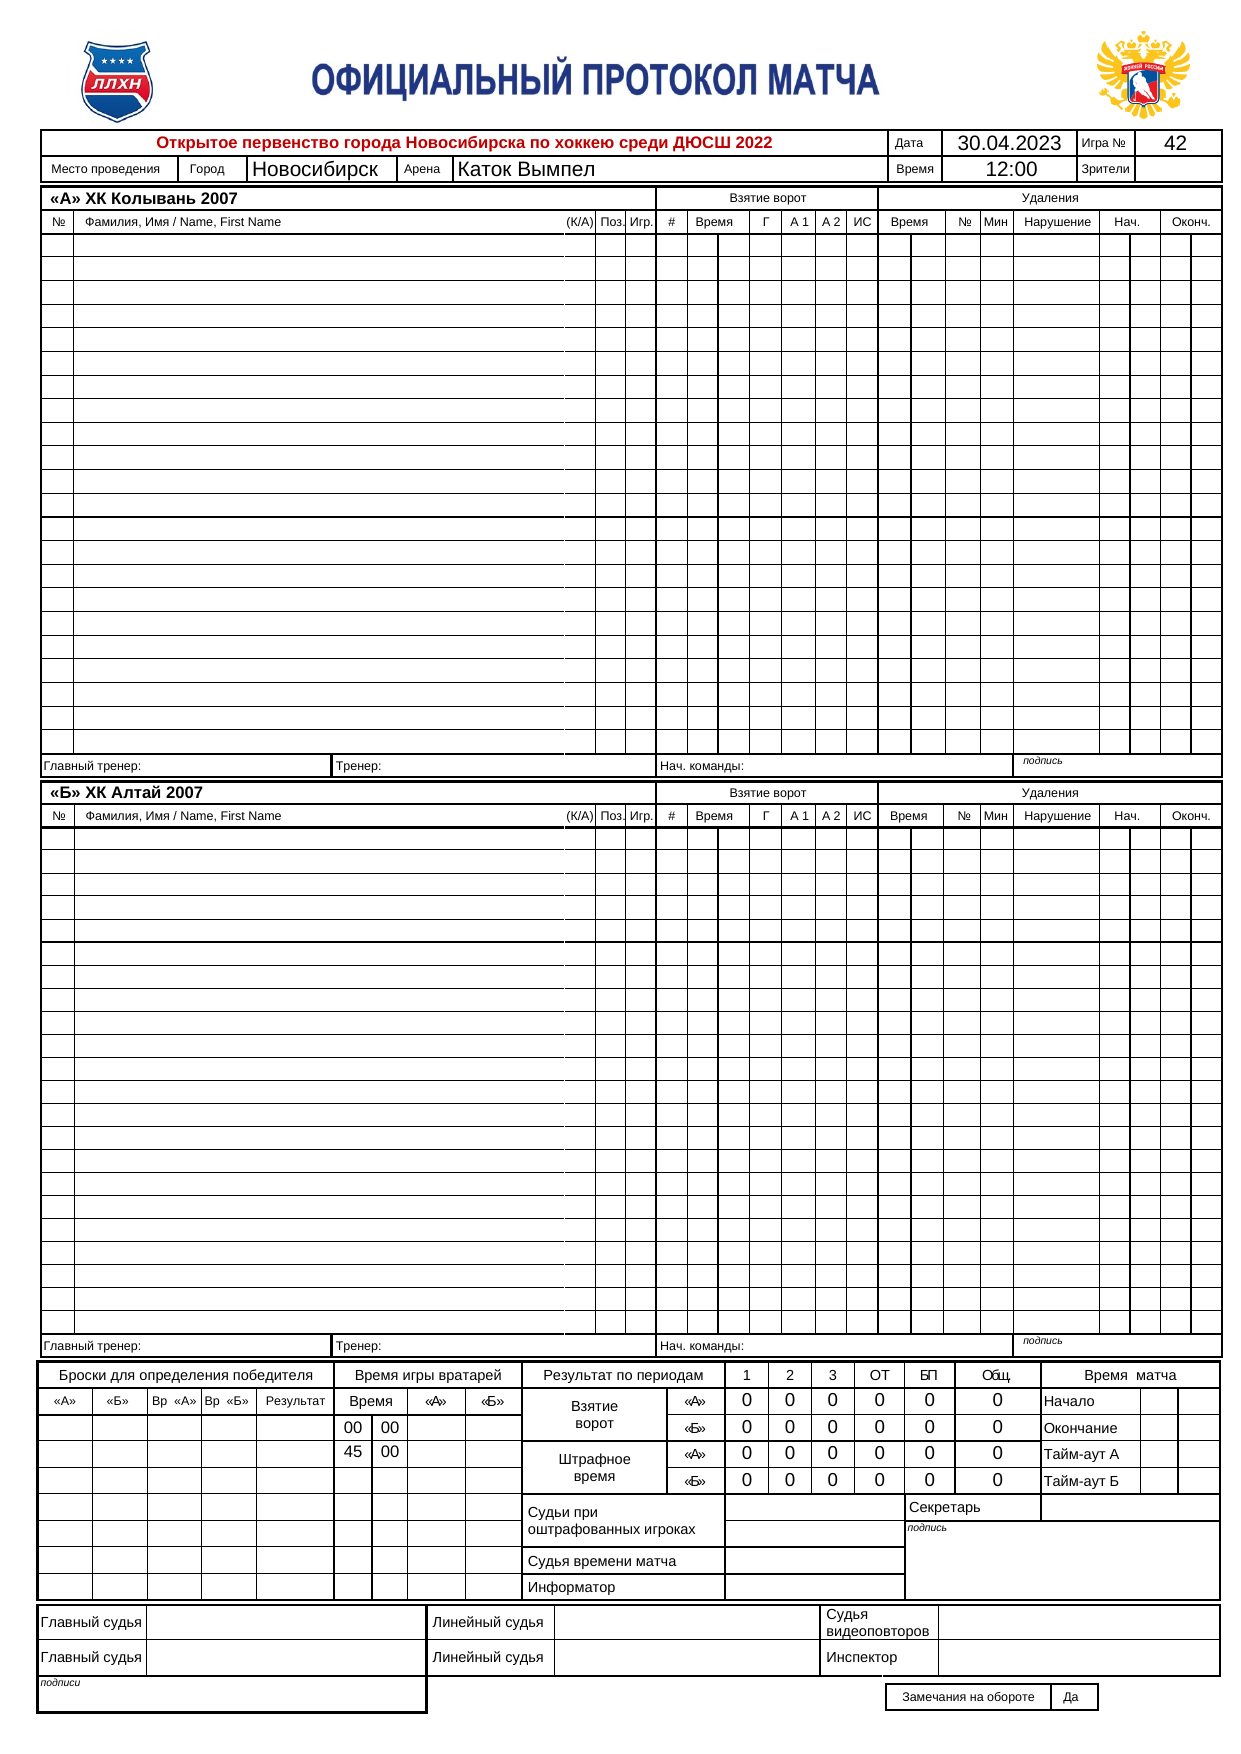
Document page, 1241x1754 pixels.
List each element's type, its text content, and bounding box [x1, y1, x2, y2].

table_cell Главный тренер: [42, 755, 330, 776]
table_cell [257, 1494, 333, 1520]
table_cell [981, 1219, 1013, 1241]
table_cell [75, 1127, 564, 1149]
table_cell [688, 1219, 717, 1241]
table_cell [565, 1035, 595, 1057]
table_cell [565, 518, 595, 540]
table_cell [657, 1242, 687, 1264]
table_cell [981, 943, 1013, 964]
table_cell [626, 1081, 655, 1103]
table_cell [981, 659, 1013, 682]
table_cell 0 [726, 1389, 768, 1413]
table_cell Главный судья [39, 1640, 146, 1675]
table_cell [596, 1150, 625, 1172]
table_cell [657, 874, 687, 895]
table_cell [1136, 157, 1221, 181]
table_cell [1131, 1081, 1160, 1103]
table_cell [1192, 1081, 1221, 1103]
table_cell [1100, 1104, 1129, 1126]
table_cell [1141, 1441, 1177, 1467]
table_cell [1192, 730, 1221, 753]
table_cell [626, 1127, 655, 1149]
table_cell [202, 1574, 256, 1599]
table_cell [74, 683, 564, 706]
table_cell [750, 989, 781, 1011]
table_cell [688, 1035, 717, 1057]
table_cell Игр. [626, 211, 655, 233]
table_cell Штрафное время [523, 1442, 666, 1493]
table_cell [782, 829, 815, 849]
table_cell [42, 1288, 74, 1310]
table_cell [626, 850, 655, 872]
table_cell [1014, 707, 1099, 729]
table_cell [1179, 1415, 1219, 1440]
table_cell [782, 1265, 815, 1287]
table_cell подпись [1014, 755, 1221, 776]
table_cell [565, 423, 595, 445]
table_cell [847, 1104, 877, 1126]
table_cell [1161, 874, 1190, 895]
table_cell [912, 470, 945, 493]
table_cell [782, 612, 815, 634]
table_cell [408, 1521, 465, 1546]
table_cell [912, 730, 945, 753]
table_cell [1192, 494, 1221, 516]
table_cell [879, 896, 910, 918]
table_cell [1014, 1242, 1099, 1264]
table_cell [626, 1219, 655, 1241]
table_cell [816, 494, 846, 516]
table_cell [847, 376, 877, 398]
table_cell Город [179, 157, 246, 181]
table_cell [1161, 966, 1190, 987]
table_header 3 [812, 1363, 854, 1387]
table_cell [847, 1196, 877, 1218]
table_cell [719, 829, 749, 849]
table_cell [782, 1173, 815, 1195]
table_cell «А» [668, 1442, 724, 1467]
table_cell [657, 281, 687, 303]
table_cell [944, 1288, 980, 1310]
table_cell [1014, 328, 1099, 351]
table_cell [847, 636, 877, 658]
table_cell [596, 1311, 625, 1333]
table_cell [719, 1173, 749, 1195]
table_cell [74, 328, 564, 351]
table_cell [750, 470, 781, 493]
table_cell [75, 989, 564, 1011]
table_cell [1192, 235, 1221, 256]
table_cell [782, 874, 815, 895]
table_cell [912, 257, 945, 280]
table_cell [39, 1468, 92, 1493]
table_cell [981, 874, 1013, 895]
table_cell [782, 470, 815, 493]
table_cell [719, 399, 749, 422]
table_cell [1014, 1173, 1099, 1195]
table_cell [657, 1058, 687, 1079]
table_cell [912, 829, 943, 849]
table_cell [879, 423, 910, 445]
table_cell [626, 1173, 655, 1195]
table_cell [726, 1495, 904, 1520]
table_cell [626, 707, 655, 729]
table_cell [750, 446, 781, 469]
table_cell [946, 399, 980, 422]
table_cell [626, 612, 655, 634]
table_cell [565, 683, 595, 706]
table_cell [1014, 423, 1099, 445]
table_cell [816, 1196, 846, 1218]
table_header Время игры вратарей [335, 1363, 521, 1387]
table_cell [596, 518, 625, 540]
table_cell [981, 1173, 1013, 1195]
table_cell [981, 966, 1013, 987]
table_cell [912, 1265, 943, 1287]
table_cell [879, 1012, 910, 1033]
table_cell [39, 1494, 92, 1520]
table_header ОТ [855, 1363, 904, 1387]
table_cell [657, 1127, 687, 1149]
table_cell [1161, 1058, 1190, 1079]
table_cell [944, 966, 980, 987]
table_cell [719, 1288, 749, 1310]
table_cell [939, 1606, 1219, 1639]
table_cell [750, 1081, 781, 1103]
table_cell [782, 423, 815, 445]
table_cell [626, 235, 655, 256]
table_cell [782, 1150, 815, 1172]
table_cell [1192, 636, 1221, 658]
table_cell [847, 1150, 877, 1172]
table_cell [42, 352, 73, 374]
table_cell [626, 683, 655, 706]
table_cell [879, 874, 910, 895]
table_cell [1100, 446, 1129, 469]
table_cell [74, 588, 564, 611]
table_cell [657, 966, 687, 987]
table_cell [879, 1219, 910, 1241]
table_cell [565, 989, 595, 1011]
table_cell 0 [855, 1442, 904, 1467]
table_cell [626, 518, 655, 540]
table_cell [981, 423, 1013, 445]
table_cell Мин [981, 211, 1013, 233]
table_cell [1014, 541, 1099, 564]
table_cell [626, 874, 655, 895]
table_cell [750, 1012, 781, 1033]
table_cell [466, 1441, 521, 1467]
table_cell [596, 541, 625, 564]
table_cell [42, 943, 74, 964]
table_cell [879, 636, 910, 658]
table_cell [657, 305, 687, 327]
table_header Дата [889, 131, 941, 155]
table_cell [719, 518, 749, 540]
table_cell [750, 1127, 781, 1149]
table_cell [750, 494, 781, 516]
table_cell [688, 541, 717, 564]
table_cell [1100, 1150, 1129, 1172]
table_cell [688, 966, 717, 987]
table_cell [946, 588, 980, 611]
table_cell Линейный судья [428, 1606, 554, 1639]
table_cell [879, 376, 910, 398]
table_cell [1192, 423, 1221, 445]
table_cell [39, 1441, 92, 1467]
table_cell [847, 874, 877, 895]
table_cell [257, 1547, 333, 1573]
table_cell [565, 1058, 595, 1079]
table_cell [688, 1150, 717, 1172]
table_cell [1131, 829, 1160, 849]
table_cell [596, 989, 625, 1011]
table_cell [1014, 235, 1099, 256]
table_cell [657, 1081, 687, 1103]
table_cell [626, 896, 655, 918]
table_cell [596, 874, 625, 895]
table_cell [782, 1288, 815, 1310]
table_cell [657, 235, 687, 256]
table_cell [750, 683, 781, 706]
table_cell [1131, 1242, 1160, 1264]
table_cell [93, 1521, 147, 1546]
table_cell [202, 1521, 256, 1546]
table_cell [688, 829, 717, 849]
table_cell [688, 612, 717, 634]
table_cell [42, 235, 73, 256]
table_cell [688, 588, 717, 611]
table_cell [879, 966, 910, 987]
table_cell [1100, 1265, 1129, 1287]
table_cell [565, 494, 595, 516]
table_cell [626, 1196, 655, 1218]
table_cell [879, 1058, 910, 1079]
table_cell [726, 1548, 904, 1573]
table_cell [1161, 1219, 1190, 1241]
table_cell [981, 257, 1013, 280]
table_cell [944, 1150, 980, 1172]
table_cell [912, 235, 945, 256]
table_cell [42, 305, 73, 327]
table_cell [657, 470, 687, 493]
table_cell [1161, 1173, 1190, 1195]
table_cell [719, 943, 749, 964]
table_cell [981, 850, 1013, 872]
table_cell [946, 730, 980, 753]
table_cell [688, 896, 717, 918]
table_header «Б» ХК Алтай 2007 [42, 783, 655, 803]
table_cell [657, 399, 687, 422]
table_cell [373, 1468, 407, 1493]
table_cell [1100, 896, 1129, 918]
table_cell [1100, 305, 1129, 327]
table_header «А» ХК Колывань 2007 [42, 188, 655, 209]
table_cell Каток Вымпел [454, 157, 887, 181]
table_cell 45 [335, 1441, 371, 1467]
table_cell [1014, 1311, 1099, 1333]
table_cell [1161, 1288, 1190, 1310]
table_cell [596, 1242, 625, 1264]
table_cell [944, 1058, 980, 1079]
table_cell [847, 730, 877, 753]
table_cell [688, 565, 717, 587]
table_cell [1192, 683, 1221, 706]
table_cell [596, 1288, 625, 1310]
table_cell [596, 1035, 625, 1057]
table_cell [750, 636, 781, 658]
table_cell 00 [373, 1416, 407, 1440]
table_cell [981, 1196, 1013, 1218]
table_cell [75, 829, 564, 849]
table_cell [596, 423, 625, 445]
table_cell [1014, 1196, 1099, 1218]
table_cell [847, 1311, 877, 1333]
table_cell [1161, 1311, 1190, 1333]
table_cell [74, 636, 564, 658]
table_cell [750, 1219, 781, 1241]
table_cell ИС [847, 805, 877, 826]
table_cell [1100, 1081, 1129, 1103]
table_cell Оконч. [1161, 805, 1221, 826]
table_cell [626, 257, 655, 280]
table_cell [202, 1494, 256, 1520]
table_cell [879, 235, 910, 256]
table_cell [816, 989, 846, 1011]
table_cell [782, 989, 815, 1011]
table_cell [373, 1494, 407, 1520]
table_cell [1161, 588, 1190, 611]
table_cell [565, 1265, 595, 1287]
table_cell [1100, 376, 1129, 398]
table_cell [946, 352, 980, 374]
table_cell [912, 612, 945, 634]
table_cell [688, 874, 717, 895]
table_cell [657, 565, 687, 587]
table_cell [719, 612, 749, 634]
table_cell [74, 565, 564, 587]
table_cell [816, 541, 846, 564]
table_cell [688, 1058, 717, 1079]
table_cell [1131, 235, 1160, 256]
table_cell [626, 659, 655, 682]
table_cell [626, 829, 655, 849]
table_cell [42, 446, 73, 469]
table_cell [1192, 874, 1221, 895]
table_cell [688, 399, 717, 422]
table_cell [1131, 920, 1160, 941]
table_cell [596, 829, 625, 849]
table_cell [657, 376, 687, 398]
table_cell Вр «А» [148, 1389, 201, 1413]
table_cell ИС [847, 211, 877, 233]
table_cell [1161, 565, 1190, 587]
table_cell [1131, 352, 1160, 374]
table_cell [750, 518, 781, 540]
table_cell [719, 470, 749, 493]
table_cell [688, 636, 717, 658]
table_cell [946, 565, 980, 587]
table_cell [879, 1173, 910, 1195]
table_cell [428, 1677, 882, 1711]
table_cell А 2 [816, 805, 846, 826]
table_cell [42, 966, 74, 987]
table_cell [596, 1265, 625, 1287]
table_cell [335, 1547, 371, 1573]
table_cell [847, 470, 877, 493]
table_cell [782, 1104, 815, 1126]
table_cell [42, 328, 73, 351]
table_cell [944, 1035, 980, 1057]
table_cell [565, 1104, 595, 1126]
table_cell Время [889, 157, 941, 181]
table_cell [565, 352, 595, 374]
table_cell [657, 730, 687, 753]
table_cell [1161, 1104, 1190, 1126]
table_cell [1161, 470, 1190, 493]
table_cell [42, 850, 74, 872]
table_cell [750, 352, 781, 374]
table_cell [782, 588, 815, 611]
table_cell [750, 1196, 781, 1218]
table_cell [257, 1416, 333, 1440]
table_cell [1014, 399, 1099, 422]
table_cell [944, 1265, 980, 1287]
table_cell 0 [769, 1415, 811, 1440]
table_cell [879, 565, 910, 587]
table_cell [782, 943, 815, 964]
table_cell [565, 1173, 595, 1195]
table_cell [750, 659, 781, 682]
table_cell [657, 518, 687, 540]
table_cell [626, 1265, 655, 1287]
table_cell [847, 707, 877, 729]
table_cell [688, 920, 717, 941]
table_cell Время [879, 211, 945, 233]
table_cell [750, 541, 781, 564]
table_cell [981, 328, 1013, 351]
table_cell [946, 612, 980, 634]
table_cell [946, 541, 980, 564]
table_cell [1014, 874, 1099, 895]
table_cell [944, 1311, 980, 1333]
table_cell [1100, 920, 1129, 941]
table_cell [719, 328, 749, 351]
table_cell [981, 565, 1013, 587]
table_cell [373, 1521, 407, 1546]
table_cell [879, 328, 910, 351]
table_cell [879, 1081, 910, 1103]
table_cell [944, 1242, 980, 1264]
table_cell [596, 707, 625, 729]
table_cell [782, 1196, 815, 1218]
table_cell [74, 257, 564, 280]
table_cell [565, 730, 595, 753]
table_cell [626, 943, 655, 964]
table_cell [1161, 305, 1190, 327]
table_cell [1161, 1035, 1190, 1057]
table_cell [879, 1150, 910, 1172]
table_cell [148, 1416, 201, 1440]
table_cell Судья времени матча [523, 1548, 724, 1573]
table_cell [408, 1416, 465, 1440]
table_cell [750, 235, 781, 256]
table_cell Тренер: [333, 755, 655, 776]
table_cell [42, 683, 73, 706]
table_cell [657, 1219, 687, 1241]
table_cell [1100, 588, 1129, 611]
table_cell № [42, 211, 73, 233]
table_cell [1100, 1219, 1129, 1241]
table_cell [596, 1219, 625, 1241]
table_cell [912, 1150, 943, 1172]
table_cell [879, 683, 910, 706]
table_cell [719, 352, 749, 374]
table_cell [1100, 399, 1129, 422]
table_cell [816, 874, 846, 895]
table_cell [847, 1127, 877, 1149]
table_cell [626, 1242, 655, 1264]
table_cell [719, 257, 749, 280]
table_cell [657, 989, 687, 1011]
table_cell Время [688, 805, 749, 826]
table_cell [408, 1441, 465, 1467]
table_cell [657, 328, 687, 351]
table_cell [946, 683, 980, 706]
table_cell [750, 943, 781, 964]
table_cell [596, 636, 625, 658]
table_cell [719, 896, 749, 918]
table_cell [1131, 281, 1160, 303]
table_cell [1192, 1150, 1221, 1172]
table_cell [719, 1196, 749, 1218]
table_cell [1161, 829, 1190, 849]
table_cell [847, 829, 877, 849]
table_cell [944, 1104, 980, 1126]
table_cell [1042, 1495, 1219, 1520]
table_cell [1161, 352, 1190, 374]
table_cell [93, 1468, 147, 1493]
table_cell [75, 1104, 564, 1126]
table_cell [75, 1311, 564, 1333]
table_cell [657, 1265, 687, 1287]
table_cell Окончание [1042, 1415, 1140, 1440]
table_cell [596, 399, 625, 422]
table_cell [912, 541, 945, 564]
table_cell [565, 588, 595, 611]
table_cell [879, 920, 910, 941]
table_cell [596, 850, 625, 872]
table_cell [816, 1242, 846, 1264]
table_cell [816, 707, 846, 729]
table_cell [1161, 1196, 1190, 1218]
table_cell 0 [812, 1442, 854, 1467]
table_cell [75, 1081, 564, 1103]
table_cell [42, 494, 73, 516]
table_cell [626, 423, 655, 445]
table_cell [1192, 257, 1221, 280]
table_cell [1131, 257, 1160, 280]
table_cell [946, 446, 980, 469]
table_cell [657, 1288, 687, 1310]
table_cell [1014, 446, 1099, 469]
table_cell [1161, 1012, 1190, 1033]
table_cell Фамилия, Имя / Name, First Name [75, 805, 565, 826]
table_cell [626, 636, 655, 658]
table_cell [1100, 989, 1129, 1011]
table_cell [565, 1242, 595, 1264]
table_cell [565, 943, 595, 964]
table_cell [912, 305, 945, 327]
table_cell [555, 1640, 819, 1675]
table_cell [1131, 1012, 1160, 1033]
table_cell [981, 920, 1013, 941]
table_cell [596, 470, 625, 493]
table_cell [1100, 328, 1129, 351]
table_cell [912, 1081, 943, 1103]
table_cell [1131, 707, 1160, 729]
table_cell [750, 1265, 781, 1287]
table_cell [1014, 518, 1099, 540]
table_cell [688, 518, 717, 540]
table_cell [981, 612, 1013, 634]
table_cell [657, 943, 687, 964]
table_cell [1131, 1196, 1160, 1218]
table_cell [847, 1265, 877, 1287]
table_cell [726, 1575, 904, 1599]
table_cell Вр «Б» [202, 1389, 256, 1413]
table_cell [75, 1288, 564, 1310]
table_cell [202, 1441, 256, 1467]
table_cell [596, 352, 625, 374]
table_cell [1100, 352, 1129, 374]
table_cell [719, 1311, 749, 1333]
table_cell «А» [39, 1389, 92, 1413]
table_cell [1192, 1219, 1221, 1241]
table_cell [1100, 494, 1129, 516]
table_cell «Б» [668, 1415, 724, 1440]
table_cell [1192, 305, 1221, 327]
table_cell [816, 588, 846, 611]
table_cell [816, 659, 846, 682]
table_cell [912, 565, 945, 587]
table_cell [148, 1494, 201, 1520]
table_cell [1131, 659, 1160, 682]
table_cell [1161, 257, 1190, 280]
table_header Открытое первенство города Новосибирска по хоккею среди ДЮСШ 2022 [42, 131, 887, 155]
table_cell [42, 541, 73, 564]
table_cell [782, 281, 815, 303]
table_cell Игр. [626, 805, 655, 826]
table_cell [981, 281, 1013, 303]
table_cell [719, 707, 749, 729]
table_cell [847, 850, 877, 872]
table_cell Начало [1042, 1389, 1140, 1413]
table_cell [782, 730, 815, 753]
table_cell [750, 1311, 781, 1333]
table_cell [657, 423, 687, 445]
table_cell [944, 1012, 980, 1033]
table_cell «Б» [93, 1389, 147, 1413]
table_cell [782, 1035, 815, 1057]
table_cell [626, 730, 655, 753]
table_cell [912, 1311, 943, 1333]
table_cell подпись [1014, 1335, 1221, 1356]
table_cell [626, 470, 655, 493]
table_cell [847, 1012, 877, 1033]
table_cell [847, 257, 877, 280]
table_cell [373, 1574, 407, 1599]
table_cell [981, 1104, 1013, 1126]
table_cell [74, 305, 564, 327]
table_cell [750, 612, 781, 634]
table_cell [816, 1127, 846, 1149]
table_cell [657, 1012, 687, 1033]
table_cell [1014, 305, 1099, 327]
table_cell [981, 707, 1013, 729]
table_cell [75, 850, 564, 872]
table_cell [565, 920, 595, 941]
table_cell [555, 1606, 819, 1639]
table_cell [879, 352, 910, 374]
table_cell [1192, 707, 1221, 729]
table_cell [883, 1677, 1220, 1681]
table_cell [565, 376, 595, 398]
table_cell [912, 376, 945, 398]
table_cell [202, 1468, 256, 1493]
table_cell [1161, 281, 1190, 303]
table_cell [42, 1150, 74, 1172]
table_cell [981, 235, 1013, 256]
table_cell [42, 1311, 74, 1333]
table_cell [879, 399, 910, 422]
table_cell [42, 518, 73, 540]
table_cell [74, 518, 564, 540]
table_cell (К/А) [565, 805, 595, 826]
table_cell [688, 1127, 717, 1149]
table_cell [596, 612, 625, 634]
table_cell [565, 1012, 595, 1033]
table_cell [816, 281, 846, 303]
table_cell [981, 1127, 1013, 1149]
table_cell 0 [726, 1415, 768, 1440]
table_cell [750, 423, 781, 445]
table_cell [596, 683, 625, 706]
table_cell [1192, 352, 1221, 374]
table_cell [1131, 470, 1160, 493]
table_cell [74, 730, 564, 753]
table_cell Место проведения [42, 157, 177, 181]
table_cell [782, 1219, 815, 1241]
table_cell [879, 850, 910, 872]
table_cell [782, 659, 815, 682]
table_cell Секретарь [906, 1495, 1040, 1520]
table_cell [816, 328, 846, 351]
table_cell [912, 1219, 943, 1241]
table_cell [847, 328, 877, 351]
table_cell [147, 1606, 425, 1639]
table_cell [1192, 399, 1221, 422]
table_cell [912, 1242, 943, 1264]
table_cell [75, 1219, 564, 1241]
table_cell [75, 1058, 564, 1079]
table_cell [981, 1265, 1013, 1287]
table_cell [74, 612, 564, 634]
table_cell [782, 707, 815, 729]
table_cell [1014, 850, 1099, 872]
table_header БП [905, 1363, 954, 1387]
table_cell [719, 636, 749, 658]
table_cell [148, 1547, 201, 1573]
table_cell [912, 518, 945, 540]
table_cell [1100, 1242, 1129, 1264]
table_cell [879, 281, 910, 303]
table_cell 0 [855, 1415, 904, 1440]
table_cell [782, 920, 815, 941]
table_cell [688, 446, 717, 469]
table_cell А 2 [816, 211, 846, 233]
table_cell [981, 896, 1013, 918]
table_cell [750, 1150, 781, 1172]
table_cell [657, 896, 687, 918]
table_cell [74, 399, 564, 422]
table_cell [946, 257, 980, 280]
table_cell [719, 305, 749, 327]
table_cell [946, 423, 980, 445]
table_cell [750, 1104, 781, 1126]
table_cell «А» [408, 1389, 465, 1413]
table_cell [1192, 1311, 1221, 1333]
table_cell [42, 730, 73, 753]
table_cell [912, 943, 943, 964]
table_cell [688, 1311, 717, 1333]
table_cell [42, 707, 73, 729]
table_header 30.04.2023 [943, 131, 1076, 155]
table_cell [1141, 1415, 1177, 1440]
table_cell [946, 470, 980, 493]
table_header Общ. [956, 1363, 1040, 1387]
table_cell Новосибирск [248, 157, 396, 181]
table_cell [816, 829, 846, 849]
table_cell [782, 257, 815, 280]
table_cell [596, 1104, 625, 1126]
table_cell [148, 1521, 201, 1546]
table_cell [202, 1416, 256, 1440]
table_cell [719, 235, 749, 256]
table_cell [1192, 1242, 1221, 1264]
table_cell [816, 1081, 846, 1103]
table_cell [1014, 683, 1099, 706]
table_cell [981, 376, 1013, 398]
table_cell Поз. [596, 211, 625, 233]
table_cell [1100, 966, 1129, 987]
table_cell [93, 1494, 147, 1520]
table_cell [847, 1035, 877, 1057]
table_cell [981, 352, 1013, 374]
table_cell [1192, 966, 1221, 987]
table_cell [912, 281, 945, 303]
table_cell [719, 683, 749, 706]
table_cell [688, 1265, 717, 1287]
table_cell «Б » [466, 1389, 521, 1413]
table_cell [626, 966, 655, 987]
table_cell [1014, 1058, 1099, 1079]
table_cell [1100, 1012, 1129, 1033]
table_cell [847, 305, 877, 327]
table_cell Время [688, 211, 749, 233]
table_cell [750, 707, 781, 729]
table_cell [75, 874, 564, 895]
table_cell [596, 1196, 625, 1218]
table_cell [688, 1173, 717, 1195]
table_cell [1100, 636, 1129, 658]
table_cell Тайм-аут А [1042, 1441, 1140, 1467]
table_cell [912, 707, 945, 729]
table_cell [688, 1288, 717, 1310]
table_cell [626, 376, 655, 398]
table_cell [816, 1265, 846, 1287]
table_cell 0 [905, 1468, 954, 1493]
table_header Результат по периодам [523, 1363, 724, 1387]
table_cell [1100, 1127, 1129, 1149]
table_cell [75, 1196, 564, 1218]
table_cell [1192, 1173, 1221, 1195]
table_cell [1100, 874, 1129, 895]
table_cell [373, 1547, 407, 1573]
table_cell [257, 1468, 333, 1493]
table_cell [565, 235, 595, 256]
table_cell [74, 494, 564, 516]
table_cell [912, 896, 943, 918]
table_cell [1131, 730, 1160, 753]
table_cell 0 [956, 1389, 1040, 1413]
table_cell [750, 1058, 781, 1079]
table_cell [1131, 612, 1160, 634]
table_cell [946, 707, 980, 729]
table_cell [1141, 1389, 1177, 1413]
table_cell [879, 730, 910, 753]
table_cell [816, 376, 846, 398]
table_cell [1161, 423, 1190, 445]
table_cell [596, 494, 625, 516]
table_cell [1192, 565, 1221, 587]
table_cell [1192, 1196, 1221, 1218]
table_cell [912, 1173, 943, 1195]
table_cell [596, 920, 625, 941]
table_cell [1014, 281, 1099, 303]
table_cell [847, 612, 877, 634]
table_cell 0 [855, 1389, 904, 1413]
table_cell [565, 541, 595, 564]
table_cell [626, 328, 655, 351]
table_cell [93, 1441, 147, 1467]
table_cell [688, 281, 717, 303]
table_cell [816, 305, 846, 327]
table_cell [719, 1104, 749, 1126]
table_cell [912, 352, 945, 374]
table_cell [1100, 730, 1129, 753]
table_cell [1161, 1081, 1190, 1103]
table_cell [565, 257, 595, 280]
table_cell [596, 376, 625, 398]
table_cell Судья видеоповторов [821, 1606, 938, 1639]
table_cell [946, 305, 980, 327]
table_cell [847, 1288, 877, 1310]
table_cell 0 [769, 1468, 811, 1493]
table_cell [816, 423, 846, 445]
table_cell [879, 588, 910, 611]
table_cell [719, 1265, 749, 1287]
table_cell [816, 518, 846, 540]
table_cell [688, 1012, 717, 1033]
table_cell 0 [956, 1468, 1040, 1493]
table_cell [1161, 612, 1190, 634]
table_cell [879, 1196, 910, 1218]
table_cell [879, 943, 910, 964]
table_cell [74, 541, 564, 564]
table_cell [1161, 1127, 1190, 1149]
table_cell [1161, 494, 1190, 516]
table_cell [847, 446, 877, 469]
table_cell [847, 683, 877, 706]
table_cell [565, 399, 595, 422]
table_cell [408, 1547, 465, 1573]
table_cell [1161, 920, 1190, 941]
table_cell [782, 565, 815, 587]
table_cell [912, 1058, 943, 1079]
table_cell [147, 1640, 425, 1675]
table_cell [42, 659, 73, 682]
table_cell [782, 376, 815, 398]
table_cell 0 [956, 1415, 1040, 1440]
table_cell [626, 305, 655, 327]
table_cell [912, 423, 945, 445]
table_cell [981, 305, 1013, 327]
table_cell [1161, 446, 1190, 469]
table_cell [42, 874, 74, 895]
table_cell [688, 352, 717, 374]
table_cell [1014, 896, 1099, 918]
table_cell [879, 1127, 910, 1149]
table_cell [42, 1035, 74, 1057]
table_cell [74, 470, 564, 493]
table_cell [42, 257, 73, 280]
table_cell Фамилия, Имя / Name, First Name [74, 211, 565, 233]
table_cell [750, 1242, 781, 1264]
table_cell [782, 305, 815, 327]
table_cell подпись [906, 1522, 1219, 1599]
table_cell [750, 257, 781, 280]
table_cell [1014, 1081, 1099, 1103]
table_cell [981, 1150, 1013, 1172]
table_cell 0 [855, 1468, 904, 1493]
table_cell [626, 494, 655, 516]
table_cell [565, 1127, 595, 1149]
table_cell [657, 659, 687, 682]
table_cell [42, 1173, 74, 1195]
table_cell [688, 989, 717, 1011]
table_cell [1100, 1035, 1129, 1057]
table_cell Поз. [596, 805, 625, 826]
table_cell [1131, 850, 1160, 872]
table_cell [1100, 518, 1129, 540]
table_cell # [657, 211, 687, 233]
table_cell [1014, 588, 1099, 611]
table_cell [1131, 565, 1160, 587]
table_cell [42, 612, 73, 634]
table_cell [596, 1058, 625, 1079]
table_cell [1100, 423, 1129, 445]
table_cell [1192, 659, 1221, 682]
table_cell [981, 1035, 1013, 1057]
table_cell [596, 1127, 625, 1149]
table_cell [816, 850, 846, 872]
table_cell [981, 730, 1013, 753]
table_cell [1014, 636, 1099, 658]
table_header Замечания на обороте [887, 1685, 1050, 1709]
table_cell [847, 966, 877, 987]
table_header 2 [769, 1363, 811, 1387]
table_cell [1014, 1012, 1099, 1033]
table_cell [879, 470, 910, 493]
table_cell [1131, 966, 1160, 987]
table_cell № [946, 211, 980, 233]
table_cell [202, 1547, 256, 1573]
table_cell [335, 1494, 371, 1520]
table_cell 0 [769, 1442, 811, 1467]
table_cell [981, 829, 1013, 849]
table_cell [816, 612, 846, 634]
table_cell [596, 1173, 625, 1195]
table_cell 0 [905, 1415, 954, 1440]
table_cell [257, 1574, 333, 1599]
table_cell [626, 989, 655, 1011]
table_cell [1192, 541, 1221, 564]
table_cell [782, 352, 815, 374]
table_cell А 1 [782, 805, 815, 826]
table_cell [257, 1521, 333, 1546]
table_cell [1131, 1311, 1160, 1333]
table_cell [42, 565, 73, 587]
table_cell [847, 1081, 877, 1103]
table_cell № [944, 805, 980, 826]
table_cell [1131, 1265, 1160, 1287]
table_cell [688, 683, 717, 706]
table_cell [75, 920, 564, 941]
table_cell [912, 1104, 943, 1126]
table_cell «А» [668, 1389, 724, 1413]
table_cell [466, 1521, 521, 1546]
table_cell [847, 896, 877, 918]
table_cell [981, 399, 1013, 422]
table_cell [335, 1468, 371, 1493]
table_cell [816, 966, 846, 987]
table_cell [1014, 920, 1099, 941]
table_cell [782, 1242, 815, 1264]
table_cell [719, 1012, 749, 1033]
table_cell [74, 707, 564, 729]
table_cell [42, 399, 73, 422]
table_cell [1131, 399, 1160, 422]
table_cell [946, 494, 980, 516]
table_cell [1131, 874, 1160, 895]
table_cell [1100, 1058, 1129, 1079]
table_cell Нарушение [1014, 211, 1099, 233]
table_cell # [657, 805, 687, 826]
table_cell [816, 1035, 846, 1057]
table_cell [626, 1288, 655, 1310]
table_cell [981, 1242, 1013, 1264]
table_cell [1099, 1682, 1220, 1711]
table_cell [719, 1035, 749, 1057]
table_cell [42, 470, 73, 493]
table_cell [626, 352, 655, 374]
table_cell [782, 683, 815, 706]
table_cell [688, 1242, 717, 1264]
table_cell [626, 541, 655, 564]
table_cell [596, 446, 625, 469]
table_cell [626, 1311, 655, 1333]
table_cell [596, 1012, 625, 1033]
table_cell Тренер: [333, 1335, 655, 1356]
table_cell Нач. [1100, 805, 1160, 826]
table_cell [657, 257, 687, 280]
table_cell [1179, 1389, 1219, 1413]
table_cell [688, 257, 717, 280]
table_cell [782, 328, 815, 351]
table_cell [944, 1173, 980, 1195]
table_cell [981, 1058, 1013, 1079]
table_cell [750, 1173, 781, 1195]
table_cell [946, 636, 980, 658]
table_header Взятие ворот [657, 188, 877, 209]
table_cell [657, 1150, 687, 1172]
table_cell [719, 1219, 749, 1241]
table_cell [1161, 1265, 1190, 1287]
table_cell [688, 707, 717, 729]
table_cell 0 [769, 1389, 811, 1413]
table_cell [1100, 943, 1129, 964]
table_cell [719, 565, 749, 587]
table_cell [39, 1547, 92, 1573]
table_cell [847, 1242, 877, 1264]
table_cell [750, 920, 781, 941]
table_cell [626, 920, 655, 941]
table_cell [847, 920, 877, 941]
table_cell [39, 1416, 92, 1440]
table_cell [879, 1242, 910, 1264]
table_cell [596, 281, 625, 303]
table_cell [879, 1288, 910, 1310]
table_cell [565, 1311, 595, 1333]
table_cell [1192, 989, 1221, 1011]
table_cell [816, 943, 846, 964]
table_cell [939, 1640, 1219, 1675]
table_cell [1014, 1288, 1099, 1310]
table_cell [42, 1127, 74, 1149]
table_cell [626, 1150, 655, 1172]
table_cell Взятие ворот [523, 1389, 666, 1440]
table_cell [1131, 1058, 1160, 1079]
table_cell [782, 966, 815, 987]
table_cell [1192, 588, 1221, 611]
table_cell [981, 636, 1013, 658]
table_cell [565, 1081, 595, 1103]
table_cell [981, 588, 1013, 611]
table_cell [944, 1196, 980, 1218]
table_cell [750, 874, 781, 895]
table_cell Оконч. [1161, 211, 1221, 233]
table_cell [42, 376, 73, 398]
table_cell [879, 707, 910, 729]
table_cell [879, 1035, 910, 1057]
table_cell [944, 829, 980, 849]
table_cell 0 [812, 1389, 854, 1413]
table_cell [719, 1058, 749, 1079]
table_cell Нач. команды: [657, 1335, 1012, 1356]
table_cell [816, 399, 846, 422]
table_cell [75, 1173, 564, 1195]
table_cell [42, 920, 74, 941]
table_cell [148, 1468, 201, 1493]
table_cell [750, 730, 781, 753]
table_cell [565, 565, 595, 587]
table_cell [466, 1494, 521, 1520]
table_cell [1161, 896, 1190, 918]
table_cell 00 [335, 1416, 371, 1440]
table_cell [782, 1012, 815, 1033]
table_cell [1131, 1288, 1160, 1310]
table_cell [42, 829, 74, 849]
table_cell [1192, 281, 1221, 303]
table_cell [944, 943, 980, 964]
table_cell А 1 [782, 211, 815, 233]
table_cell [565, 1219, 595, 1241]
table_cell [750, 305, 781, 327]
table_cell [912, 1012, 943, 1033]
table_cell [981, 1012, 1013, 1033]
table_cell [1131, 376, 1160, 398]
table_cell [75, 1242, 564, 1264]
table_cell [879, 518, 910, 540]
table_cell [912, 659, 945, 682]
table_cell [688, 1081, 717, 1103]
table_cell [688, 730, 717, 753]
table_cell [657, 494, 687, 516]
table_cell Главный тренер: [42, 1335, 330, 1356]
table_cell [1100, 829, 1129, 849]
table_cell [148, 1574, 201, 1599]
table_header Удаления [879, 188, 1221, 209]
table_cell [596, 235, 625, 256]
table_cell [944, 874, 980, 895]
table_cell Линейный судья [428, 1640, 554, 1675]
picture [5, 28, 1197, 129]
table_cell [1192, 446, 1221, 469]
table_cell [565, 328, 595, 351]
table_cell [1161, 659, 1190, 682]
table_cell [879, 659, 910, 682]
table_cell [847, 1058, 877, 1079]
table_cell 0 [905, 1389, 954, 1413]
table_cell [1161, 399, 1190, 422]
table_cell [782, 1081, 815, 1103]
table_cell [1192, 1127, 1221, 1149]
table_cell [1131, 328, 1160, 351]
table_cell [1100, 1196, 1129, 1218]
table_cell [847, 565, 877, 587]
table_cell [944, 896, 980, 918]
table_cell [1192, 1058, 1221, 1079]
table_cell Время [335, 1389, 407, 1413]
table_cell [750, 1288, 781, 1310]
table_cell [816, 683, 846, 706]
table_cell [565, 1288, 595, 1310]
table_cell [946, 518, 980, 540]
table_cell [816, 446, 846, 469]
table_cell [1192, 1035, 1221, 1057]
table_cell [912, 636, 945, 658]
table_cell [74, 352, 564, 374]
table_cell 0 [956, 1442, 1040, 1467]
table_cell [1131, 541, 1160, 564]
table_cell (К/А) [565, 211, 595, 233]
table_cell [1100, 470, 1129, 493]
table_cell [847, 1219, 877, 1241]
table_cell [626, 399, 655, 422]
table_cell [847, 352, 877, 374]
table_cell [879, 446, 910, 469]
table_cell [565, 612, 595, 634]
table_cell [912, 1196, 943, 1218]
table_cell [912, 1035, 943, 1057]
table_cell [1014, 1104, 1099, 1126]
table_cell [565, 470, 595, 493]
table_cell [93, 1547, 147, 1573]
table_cell Нач. [1100, 211, 1160, 233]
table_cell [466, 1574, 521, 1599]
table_cell [42, 1265, 74, 1287]
table_cell [719, 541, 749, 564]
table_cell Главный судья [39, 1606, 146, 1639]
table_cell [816, 1150, 846, 1172]
table_cell [626, 446, 655, 469]
table_cell 0 [812, 1415, 854, 1440]
table_cell [847, 399, 877, 422]
table_cell [847, 281, 877, 303]
table_cell [74, 235, 564, 256]
table_cell [912, 588, 945, 611]
table_cell [626, 281, 655, 303]
table_cell [657, 588, 687, 611]
table_cell [1131, 1035, 1160, 1057]
table_cell Мин [981, 805, 1013, 826]
table_cell [1131, 1127, 1160, 1149]
table_cell [816, 730, 846, 753]
table_cell [657, 1196, 687, 1218]
table_cell [879, 494, 910, 516]
table_cell [1014, 257, 1099, 280]
table_header 1 [726, 1363, 768, 1387]
table_cell [750, 565, 781, 587]
table_cell [1100, 612, 1129, 634]
table_cell [946, 235, 980, 256]
table_cell [1014, 1265, 1099, 1287]
table_cell [42, 1081, 74, 1103]
table_cell [981, 470, 1013, 493]
table_cell [1131, 1104, 1160, 1126]
table_cell [1100, 281, 1129, 303]
table_cell [1192, 1012, 1221, 1033]
table_cell [1141, 1468, 1177, 1493]
table_cell [719, 966, 749, 987]
table_cell [816, 1311, 846, 1333]
table_cell [879, 257, 910, 280]
table_cell [657, 352, 687, 374]
table_cell [688, 423, 717, 445]
table_cell [42, 1012, 74, 1033]
table_cell [750, 376, 781, 398]
table_cell Инспектор [821, 1640, 938, 1675]
table_cell [93, 1574, 147, 1599]
table_cell [1161, 730, 1190, 753]
table_cell [1161, 989, 1190, 1011]
table_cell [1161, 328, 1190, 351]
table_cell [1161, 683, 1190, 706]
table_cell [816, 257, 846, 280]
table_cell [847, 518, 877, 540]
table_cell [782, 518, 815, 540]
table_cell [466, 1468, 521, 1493]
table_cell [782, 636, 815, 658]
table_cell [75, 1035, 564, 1057]
table_cell [944, 920, 980, 941]
table_cell [1161, 1242, 1190, 1264]
table_cell [565, 707, 595, 729]
table_cell [816, 470, 846, 493]
table_cell [782, 1058, 815, 1079]
table_cell [750, 588, 781, 611]
table_header Удаления [879, 783, 1221, 803]
table_cell [565, 281, 595, 303]
table_cell [981, 518, 1013, 540]
table_cell [688, 943, 717, 964]
table_cell [74, 281, 564, 303]
table_cell [912, 683, 945, 706]
table_cell [1192, 829, 1221, 849]
table_cell [1014, 470, 1099, 493]
table_cell [1131, 896, 1160, 918]
table_cell [1192, 1265, 1221, 1287]
table_cell № [42, 805, 74, 826]
table_cell [688, 494, 717, 516]
table_cell [1161, 943, 1190, 964]
table_cell [750, 399, 781, 422]
table_header Игра № [1078, 131, 1134, 155]
table_cell [565, 446, 595, 469]
table_cell [1131, 943, 1160, 964]
table_cell [912, 494, 945, 516]
table_header Время матча [1042, 1363, 1219, 1387]
table_cell [1131, 1173, 1160, 1195]
table_cell [688, 1196, 717, 1218]
table_cell [944, 850, 980, 872]
table_cell [657, 1035, 687, 1057]
table_cell [944, 989, 980, 1011]
table_cell [816, 235, 846, 256]
table_cell [782, 896, 815, 918]
table_cell [596, 896, 625, 918]
table_cell [1100, 683, 1129, 706]
table_cell [626, 1058, 655, 1079]
table_cell [75, 943, 564, 964]
table_cell [565, 850, 595, 872]
table_cell [1131, 305, 1160, 327]
table_cell [981, 494, 1013, 516]
table_cell [1131, 446, 1160, 469]
table_cell [74, 446, 564, 469]
table_cell [719, 874, 749, 895]
table_cell [257, 1441, 333, 1467]
table_cell [912, 920, 943, 941]
table_cell [1161, 707, 1190, 729]
table_cell [1161, 850, 1190, 872]
table_cell [596, 588, 625, 611]
table_cell Информатор [523, 1575, 724, 1599]
table_cell [981, 683, 1013, 706]
table_cell [847, 494, 877, 516]
table_cell [1192, 1288, 1221, 1310]
table_cell [1161, 636, 1190, 658]
table_cell [912, 446, 945, 469]
table_cell 0 [726, 1468, 768, 1493]
table_cell [657, 612, 687, 634]
table_cell [93, 1416, 147, 1440]
table_cell [596, 659, 625, 682]
table_cell [565, 896, 595, 918]
table_cell [335, 1574, 371, 1599]
table_cell [39, 1574, 92, 1599]
table_cell [688, 850, 717, 872]
table_cell Нач. команды: [657, 755, 1012, 776]
table_cell [596, 257, 625, 280]
table_cell [719, 494, 749, 516]
table_cell [1161, 235, 1190, 256]
table_cell [912, 399, 945, 422]
table_cell [912, 989, 943, 1011]
table_cell [1100, 541, 1129, 564]
table_cell [750, 328, 781, 351]
table_cell [626, 588, 655, 611]
table_cell [74, 659, 564, 682]
table_cell [596, 328, 625, 351]
table_cell [408, 1494, 465, 1520]
table_cell [816, 1104, 846, 1126]
table_cell [879, 829, 910, 849]
table_cell [1014, 829, 1099, 849]
table_cell [42, 989, 74, 1011]
table_cell [626, 1104, 655, 1126]
table_cell [816, 920, 846, 941]
table_cell 0 [726, 1442, 768, 1467]
table_cell [879, 305, 910, 327]
table_cell [688, 1104, 717, 1126]
table_cell Результат [257, 1389, 333, 1413]
table_cell [1014, 612, 1099, 634]
table_cell [946, 659, 980, 682]
table_cell [1192, 376, 1221, 398]
table_cell [981, 1081, 1013, 1103]
table_cell [565, 659, 595, 682]
table_cell [1161, 518, 1190, 540]
table_cell Арена [398, 157, 452, 181]
table_cell [946, 281, 980, 303]
table_cell [657, 850, 687, 872]
table_cell [816, 1173, 846, 1195]
table_cell [626, 565, 655, 587]
table_cell [74, 376, 564, 398]
table_cell [719, 281, 749, 303]
table_cell [719, 588, 749, 611]
table_cell [847, 235, 877, 256]
table_cell [1192, 943, 1221, 964]
table_cell [981, 1288, 1013, 1310]
table_cell [750, 850, 781, 872]
table_cell [75, 1150, 564, 1172]
table_cell [657, 541, 687, 564]
table_cell «Б» [668, 1468, 724, 1493]
table_cell [565, 829, 595, 849]
table_cell [847, 989, 877, 1011]
table_cell [1100, 850, 1129, 872]
table_cell [719, 1242, 749, 1264]
table_cell [596, 1081, 625, 1103]
table_cell [657, 683, 687, 706]
table_cell [944, 1127, 980, 1149]
table_cell [981, 1311, 1013, 1333]
table_cell [1100, 565, 1129, 587]
table_cell [782, 446, 815, 469]
table_cell [1161, 1150, 1190, 1172]
table_cell [42, 1104, 74, 1126]
table_cell Зрители [1078, 157, 1134, 181]
table_cell [946, 376, 980, 398]
table_cell [42, 1219, 74, 1241]
table_cell [912, 850, 943, 872]
table_cell [726, 1521, 904, 1546]
table_cell [944, 1081, 980, 1103]
table_cell Г [750, 211, 781, 233]
table_cell [42, 423, 73, 445]
table_cell [565, 1196, 595, 1218]
table_cell [1131, 636, 1160, 658]
table_cell [1131, 1150, 1160, 1172]
table_cell [1100, 235, 1129, 256]
table_cell [596, 966, 625, 987]
table_cell [688, 470, 717, 493]
table_cell [596, 565, 625, 587]
table_cell 00 [373, 1441, 407, 1467]
table_cell [657, 1173, 687, 1195]
table_cell [1192, 612, 1221, 634]
table_cell [1014, 565, 1099, 587]
table_cell [1100, 659, 1129, 682]
table_cell [466, 1547, 521, 1573]
table_cell [750, 1035, 781, 1057]
table_cell [1014, 352, 1099, 374]
table_cell [816, 1219, 846, 1241]
table_cell [879, 989, 910, 1011]
table_cell [1192, 328, 1221, 351]
table_cell [1131, 494, 1160, 516]
table_cell [688, 328, 717, 351]
table_cell [944, 1219, 980, 1241]
table_cell [42, 1058, 74, 1079]
table_cell [1014, 966, 1099, 987]
table_cell [1100, 1288, 1129, 1310]
table_cell [1131, 989, 1160, 1011]
table_cell [42, 281, 73, 303]
table_cell [596, 305, 625, 327]
table_header 42 [1136, 131, 1221, 155]
table_cell [565, 966, 595, 987]
table_cell [847, 588, 877, 611]
table_cell [719, 376, 749, 398]
table_cell [75, 1012, 564, 1033]
table_cell [1100, 1173, 1129, 1195]
table_cell [657, 1104, 687, 1126]
table_cell [981, 446, 1013, 469]
table_cell [42, 896, 74, 918]
table_cell [719, 989, 749, 1011]
table_cell [75, 896, 564, 918]
table_header Взятие ворот [657, 783, 877, 803]
table_cell [1131, 423, 1160, 445]
table_cell [782, 1127, 815, 1149]
table_cell [981, 989, 1013, 1011]
table_cell [408, 1574, 465, 1599]
table_cell [1192, 850, 1221, 872]
table_cell [912, 328, 945, 351]
table_cell [719, 1150, 749, 1172]
table_cell [1192, 1104, 1221, 1126]
table_cell [782, 494, 815, 516]
table_cell [782, 399, 815, 422]
table_cell [1014, 943, 1099, 964]
table_cell [1014, 1127, 1099, 1149]
table_cell [816, 1012, 846, 1033]
table_cell [782, 235, 815, 256]
table_cell [879, 1311, 910, 1333]
table_cell [688, 235, 717, 256]
table_cell [946, 328, 980, 351]
table_cell [148, 1441, 201, 1467]
table_header Броски для определения победителя [39, 1363, 333, 1387]
table_cell [847, 541, 877, 564]
table_cell [688, 376, 717, 398]
table_cell [1100, 707, 1129, 729]
table_cell [1131, 588, 1160, 611]
table_cell [74, 423, 564, 445]
table_cell [657, 829, 687, 849]
table_cell [1014, 1035, 1099, 1057]
table_cell [750, 966, 781, 987]
table_cell [750, 281, 781, 303]
table_cell [1014, 730, 1099, 753]
table_cell [1131, 683, 1160, 706]
table_cell Время [879, 805, 943, 826]
table_cell [1100, 257, 1129, 280]
table_cell 12:00 [943, 157, 1076, 181]
table_cell [879, 1104, 910, 1126]
table_cell [657, 636, 687, 658]
table_cell [912, 1288, 943, 1310]
table_cell [750, 829, 781, 849]
table_cell Г [750, 805, 781, 826]
table_header Да [1052, 1685, 1097, 1709]
table_cell [596, 730, 625, 753]
table_cell [1131, 1219, 1160, 1241]
table_cell [1014, 1150, 1099, 1172]
table_cell [688, 305, 717, 327]
table_cell [1014, 376, 1099, 398]
table_cell [719, 659, 749, 682]
table_cell [816, 1058, 846, 1079]
table_cell [1131, 518, 1160, 540]
table_cell [847, 1173, 877, 1195]
table_cell [657, 446, 687, 469]
table_cell [42, 1196, 74, 1218]
table_cell [1179, 1441, 1219, 1467]
table_cell [1014, 989, 1099, 1011]
table_cell [657, 1311, 687, 1333]
table_cell [816, 896, 846, 918]
table_cell [847, 659, 877, 682]
table_cell [1192, 518, 1221, 540]
table_cell [912, 1127, 943, 1149]
table_cell Судьи при оштрафованных игроках [523, 1495, 724, 1546]
table_cell [688, 659, 717, 682]
table_cell [408, 1468, 465, 1493]
table_cell [596, 943, 625, 964]
table_cell [981, 541, 1013, 564]
table_cell [75, 966, 564, 987]
table_cell [750, 896, 781, 918]
table_cell [42, 1242, 74, 1264]
table_cell [1014, 659, 1099, 682]
table_cell [565, 636, 595, 658]
table_cell [816, 636, 846, 658]
table_cell [879, 612, 910, 634]
table_cell [719, 423, 749, 445]
table_cell [782, 850, 815, 872]
table_cell [1192, 920, 1221, 941]
table_cell [782, 1311, 815, 1333]
table_cell [565, 305, 595, 327]
table_cell [782, 541, 815, 564]
table_cell [719, 730, 749, 753]
table_cell [879, 1265, 910, 1287]
table_cell [719, 920, 749, 941]
table_cell [39, 1521, 92, 1546]
table_cell [1192, 470, 1221, 493]
table_cell [1192, 896, 1221, 918]
table_cell [816, 352, 846, 374]
table_cell [42, 636, 73, 658]
table_cell [565, 1150, 595, 1172]
table_cell [847, 423, 877, 445]
table_cell [1161, 541, 1190, 564]
table_cell [75, 1265, 564, 1287]
table_cell [335, 1521, 371, 1546]
table_cell [1100, 1311, 1129, 1333]
table_cell [719, 1081, 749, 1103]
table_cell [1014, 494, 1099, 516]
table_cell [847, 943, 877, 964]
table_cell подписи [39, 1677, 425, 1711]
table_cell [626, 1012, 655, 1033]
table_cell [719, 850, 749, 872]
table_cell 0 [812, 1468, 854, 1493]
table_cell 0 [905, 1442, 954, 1467]
table_cell [657, 707, 687, 729]
table_cell [626, 1035, 655, 1057]
table_cell [879, 541, 910, 564]
table_cell [912, 966, 943, 987]
table_cell [657, 920, 687, 941]
table_cell [466, 1416, 521, 1440]
table_cell [816, 1288, 846, 1310]
table_cell [719, 446, 749, 469]
table_cell [1179, 1468, 1219, 1493]
table_cell [816, 565, 846, 587]
table_cell [719, 1127, 749, 1149]
table_cell [42, 588, 73, 611]
table_cell [912, 874, 943, 895]
table_cell Тайм-аут Б [1042, 1468, 1140, 1493]
table_cell [565, 874, 595, 895]
table_cell Нарушение [1014, 805, 1099, 826]
table_cell [1161, 376, 1190, 398]
table_cell [1014, 1219, 1099, 1241]
